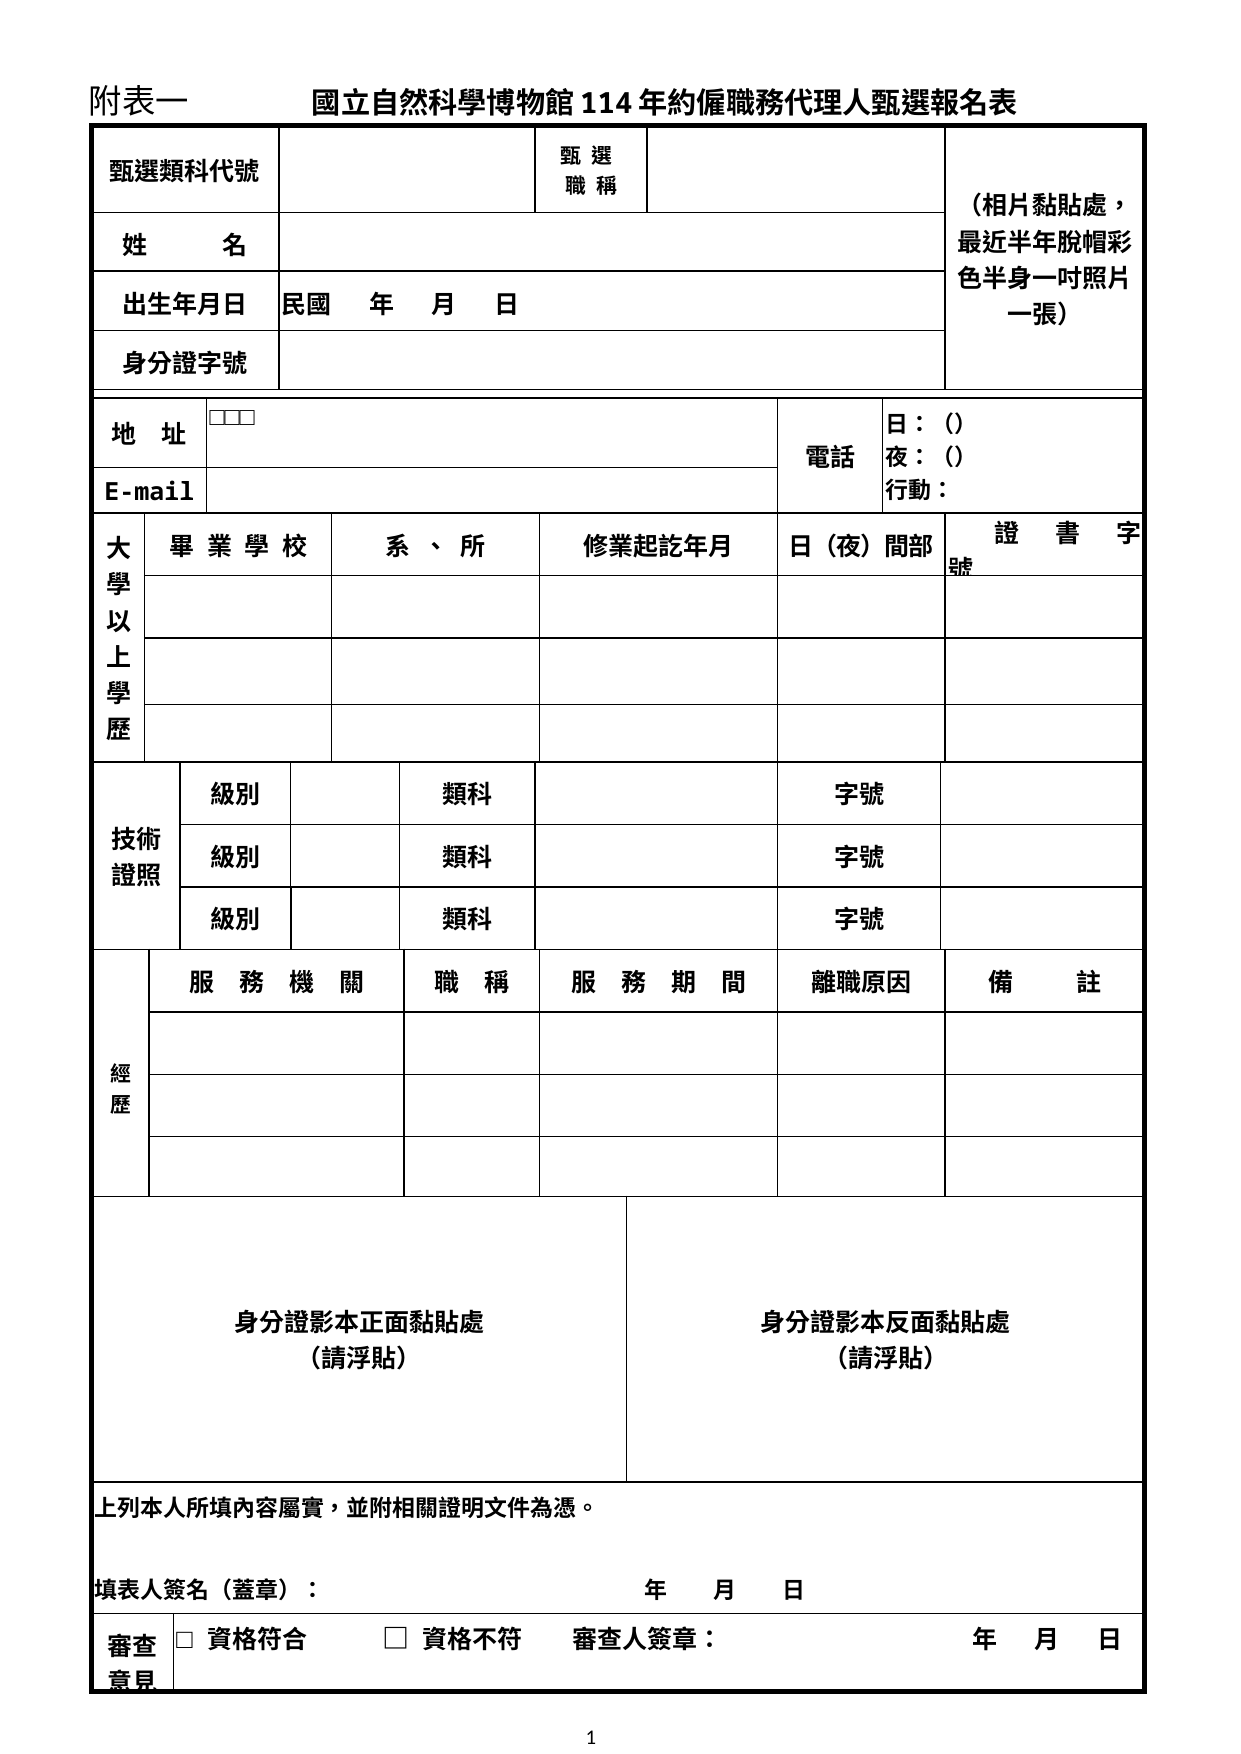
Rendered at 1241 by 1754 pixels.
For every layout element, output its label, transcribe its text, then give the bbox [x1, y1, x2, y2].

table_cell [291, 763, 399, 823]
table_cell E-mail [94, 468, 206, 512]
table_cell [941, 763, 1142, 823]
table_cell [291, 825, 399, 886]
table_cell [145, 705, 331, 761]
table_cell 電話 [778, 399, 882, 512]
table_cell [946, 705, 1142, 761]
table_cell 出生年月日 [94, 272, 278, 329]
table_cell □□□ [207, 399, 777, 467]
table_cell [280, 331, 944, 388]
table_cell 畢 業 學 校 [145, 514, 331, 575]
table_cell [292, 888, 399, 948]
table_cell [150, 1075, 403, 1136]
table_cell [207, 468, 777, 512]
table_cell [145, 639, 331, 703]
table_cell [94, 390, 1142, 397]
table_cell 系 、 所 [332, 514, 539, 575]
table_cell 職 稱 [405, 950, 539, 1011]
table_cell [778, 1013, 944, 1073]
table_cell [540, 705, 777, 761]
table_cell [946, 1013, 1142, 1073]
table_cell [332, 639, 539, 703]
table_cell 級別 [181, 825, 290, 886]
table_cell 姓 名 [94, 213, 278, 270]
table_cell [280, 213, 944, 270]
table_cell 類科 [400, 888, 534, 948]
table_header 甄 選 職 稱 [536, 128, 646, 211]
table_cell [405, 1137, 539, 1196]
table_cell [536, 763, 777, 823]
table_cell [946, 576, 1142, 637]
table_cell 服 務 機 關 [150, 950, 403, 1011]
table_cell 技術 證照 [94, 763, 179, 948]
table_cell 證 書 字 號 [946, 514, 1142, 575]
table_cell [405, 1013, 539, 1073]
table_cell [946, 639, 1142, 703]
table_cell 身分證影本正面黏貼處 （請浮貼） [94, 1197, 626, 1481]
table_cell [778, 576, 944, 637]
table_cell 身分證字號 [94, 331, 278, 388]
table_cell [941, 888, 1142, 948]
table_cell [540, 576, 777, 637]
table_cell [405, 1075, 539, 1136]
table_cell [946, 1075, 1142, 1136]
table_cell [540, 639, 777, 703]
table_cell [941, 825, 1142, 886]
table_cell 日（夜）間部 [778, 514, 944, 575]
table_cell 服 務 期 間 [540, 950, 777, 1011]
table_cell [150, 1013, 403, 1073]
table_cell [778, 639, 944, 703]
table_cell 審查 意見 [94, 1614, 173, 1689]
table_cell 字號 [778, 888, 940, 948]
table_cell □ 資格符合 □ 資格不符 審查人簽章： 年 月 日 [174, 1614, 1142, 1689]
table_cell 修業起訖年月 [540, 514, 777, 575]
table_cell [778, 705, 944, 761]
table_cell [150, 1137, 403, 1196]
table_cell 字號 [778, 825, 940, 886]
table_header 甄選類科代號 [94, 128, 278, 211]
table_cell 級別 [181, 763, 290, 823]
table_cell [540, 1137, 777, 1196]
table_cell [540, 1013, 777, 1073]
table_header （相片黏貼處，最近半年脫帽彩色半身一吋照片一張） [946, 128, 1142, 388]
table_cell [145, 576, 331, 637]
table_cell 離職原因 [778, 950, 944, 1011]
table_cell [778, 1137, 944, 1196]
table_cell [778, 1075, 944, 1136]
table_cell [540, 1075, 777, 1136]
table_cell [946, 1137, 1142, 1196]
table_cell 大學以上學歷 [94, 514, 144, 761]
table_cell 地 址 [94, 399, 206, 467]
table_cell [332, 705, 539, 761]
table_cell 經歷 [94, 950, 148, 1196]
table_cell [536, 888, 777, 948]
table_cell 上列本人所填內容屬實，並附相關證明文件為憑。 填表人簽名（蓋章）： 年 月 日 [94, 1483, 1142, 1613]
table_cell 類科 [400, 763, 534, 823]
table_cell 類科 [400, 825, 534, 886]
table_cell 級別 [181, 888, 290, 948]
table_cell [536, 825, 777, 886]
table_cell 字號 [778, 763, 940, 823]
text 附表一 國立自然科學博物館114年約僱職務代理人甄選報名表 [89, 75, 1092, 123]
table_cell 備 註 [946, 950, 1142, 1011]
table_header [648, 128, 944, 211]
table_cell [332, 576, 539, 637]
table_cell 民國 年 月 日 [280, 272, 944, 329]
table_cell 日：（） 夜：（） 行動： [883, 399, 1142, 512]
table_header [280, 128, 534, 211]
table_cell 身分證影本反面黏貼處 （請浮貼） [627, 1197, 1142, 1481]
